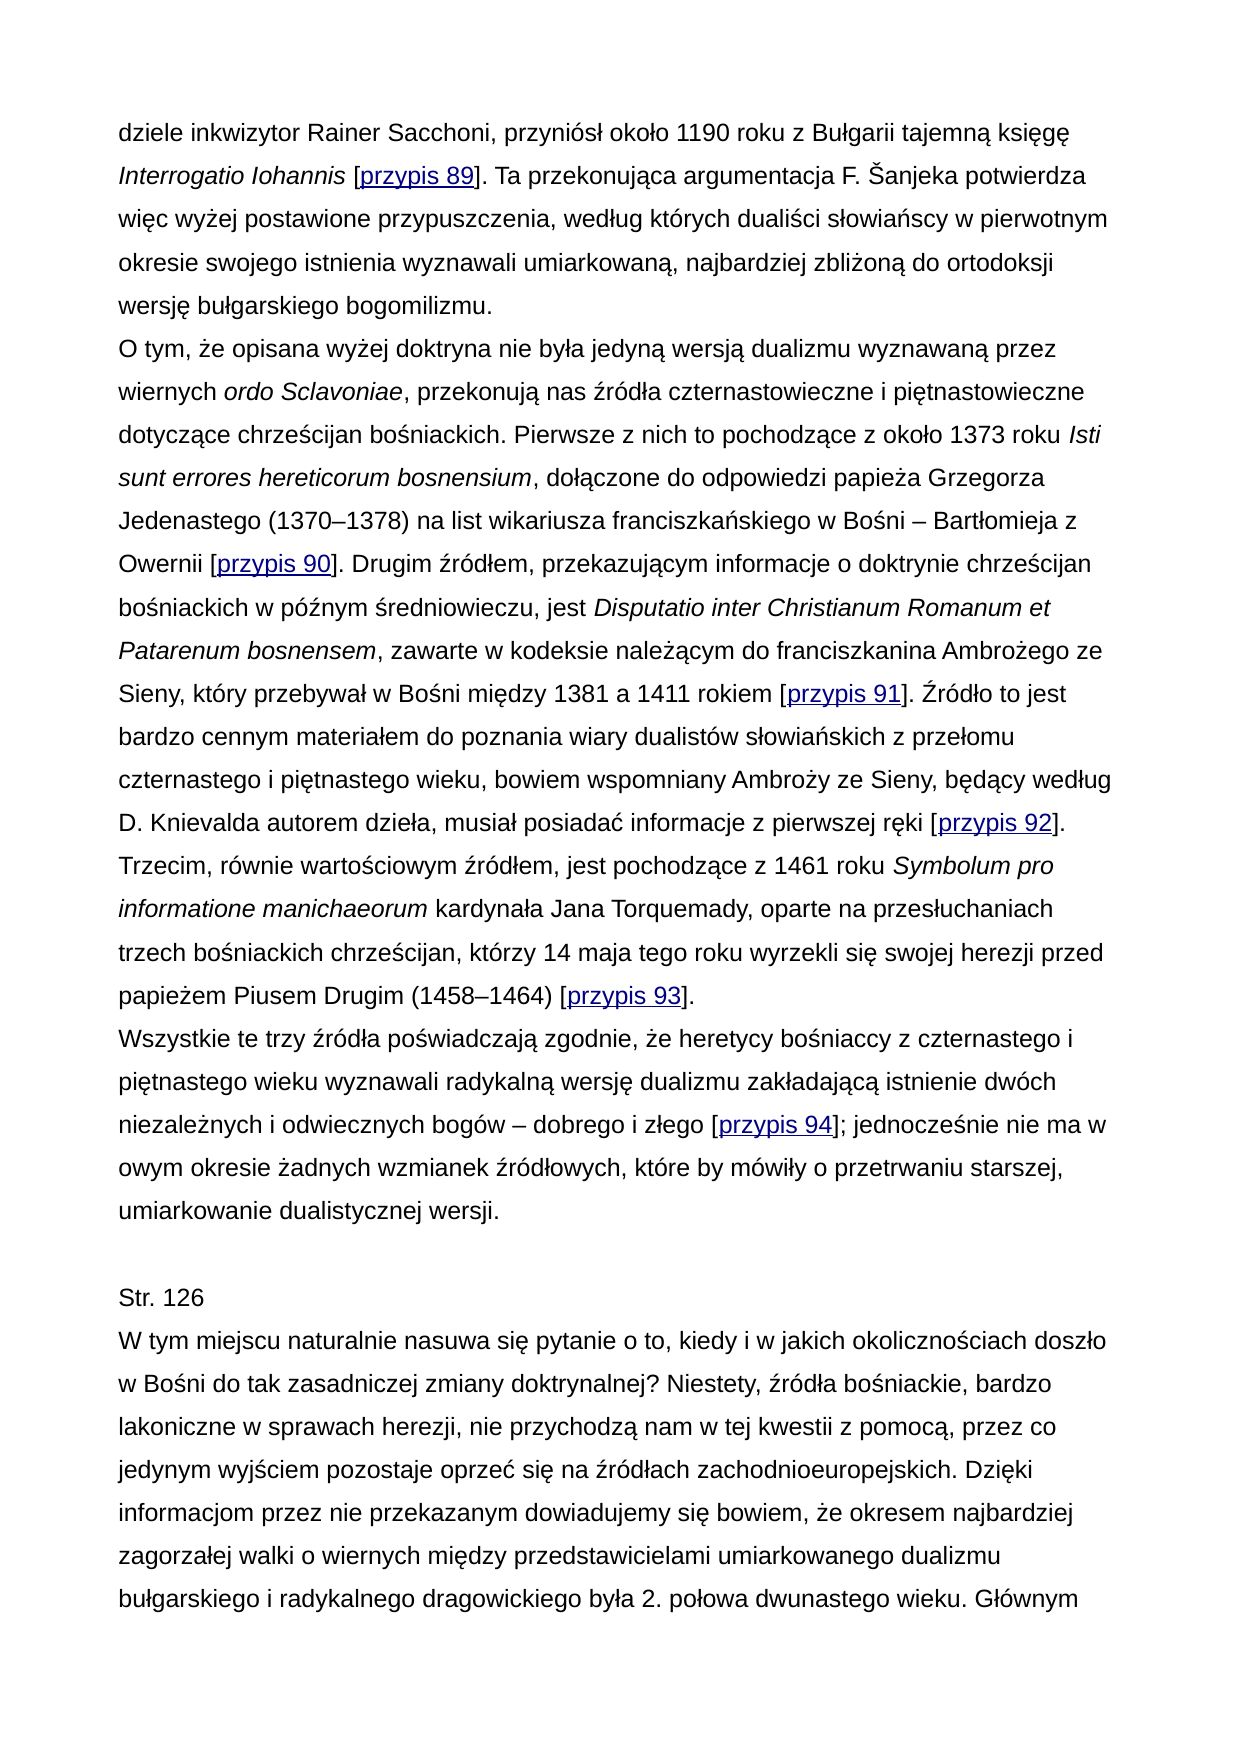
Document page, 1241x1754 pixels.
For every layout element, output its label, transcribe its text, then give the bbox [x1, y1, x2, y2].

text dziele inkwizytor Rainer Sacchoni, przyniósł około 1190 roku z Bułgarii tajemną księgę Interrogatio Iohannis [przypis 89]. Ta przekonująca argumentacja F. Šanjeka potwierdza więc wyżej postawione przypuszczenia, według których dualiści słowiańscy w pierwotnym okresie swojego istnienia wyznawali umiarkowaną, najbardziej zbliżoną do ortodoksji wersję bułgarskiego bogomilizmu. [118, 118, 1122, 319]
text Str. 126 [118, 1282, 1122, 1311]
text O tym, że opisana wyżej doktryna nie była jedyną wersją dualizmu wyznawaną przez wiernych ordo Sclavoniae, przekonują nas źródła czternastowieczne i piętnastowieczne dotyczące chrześcijan bośniackich. Pierwsze z nich to pochodzące z około 1373 roku Isti sunt errores hereticorum bosnensium, dołączone do odpowiedzi papieża Grzegorza Jedenastego (1370–1378) na list wikariusza franciszkańskiego w Bośni – Bartłomieja z Owernii [przypis 90]. Drugim źródłem, przekazującym informacje o doktrynie chrześcijan bośniackich w późnym średniowieczu, jest Disputatio inter Christianum Romanum et Patarenum bosnensem, zawarte w kodeksie należącym do franciszkanina Ambrożego ze Sieny, który przebywał w Bośni między 1381 a 1411 rokiem [przypis 91]. Źródło to jest bardzo cennym materiałem do poznania wiary dualistów słowiańskich z przełomu czternastego i piętnastego wieku, bowiem wspomniany Ambroży ze Sieny, będący według D. Knievalda autorem dzieła, musiał posiadać informacje z pierwszej ręki [przypis 92]. Trzecim, równie wartościowym źródłem, jest pochodzące z 1461 roku Symbolum pro informatione manichaeorum kardynała Jana Torquemady, oparte na przesłuchaniach trzech bośniackich chrześcijan, którzy 14 maja tego roku wyrzekli się swojej herezji przed papieżem Piusem Drugim (1458–1464) [przypis 93]. [118, 334, 1122, 1009]
text W tym miejscu naturalnie nasuwa się pytanie o to, kiedy i w jakich okolicznościach doszło w Bośni do tak zasadniczej zmiany doktrynalnej? Niestety, źródła bośniackie, bardzo lakoniczne w sprawach herezji, nie przychodzą nam w tej kwestii z pomocą, przez co jedynym wyjściem pozostaje oprzeć się na źródłach zachodnioeuropejskich. Dzięki informacjom przez nie przekazanym dowiadujemy się bowiem, że okresem najbardziej zagorzałej walki o wiernych między przedstawicielami umiarkowanego dualizmu bułgarskiego i radykalnego dragowickiego była 2. połowa dwunastego wieku. Głównym [118, 1326, 1122, 1613]
text Wszystkie te trzy źródła poświadczają zgodnie, że heretycy bośniaccy z czternastego i piętnastego wieku wyznawali radykalną wersję dualizmu zakładającą istnienie dwóch niezależnych i odwiecznych bogów – dobrego i złego [przypis 94]; jednocześnie nie ma w owym okresie żadnych wzmianek źródłowych, które by mówiły o przetrwaniu starszej, umiarkowanie dualistycznej wersji. [118, 1024, 1122, 1225]
